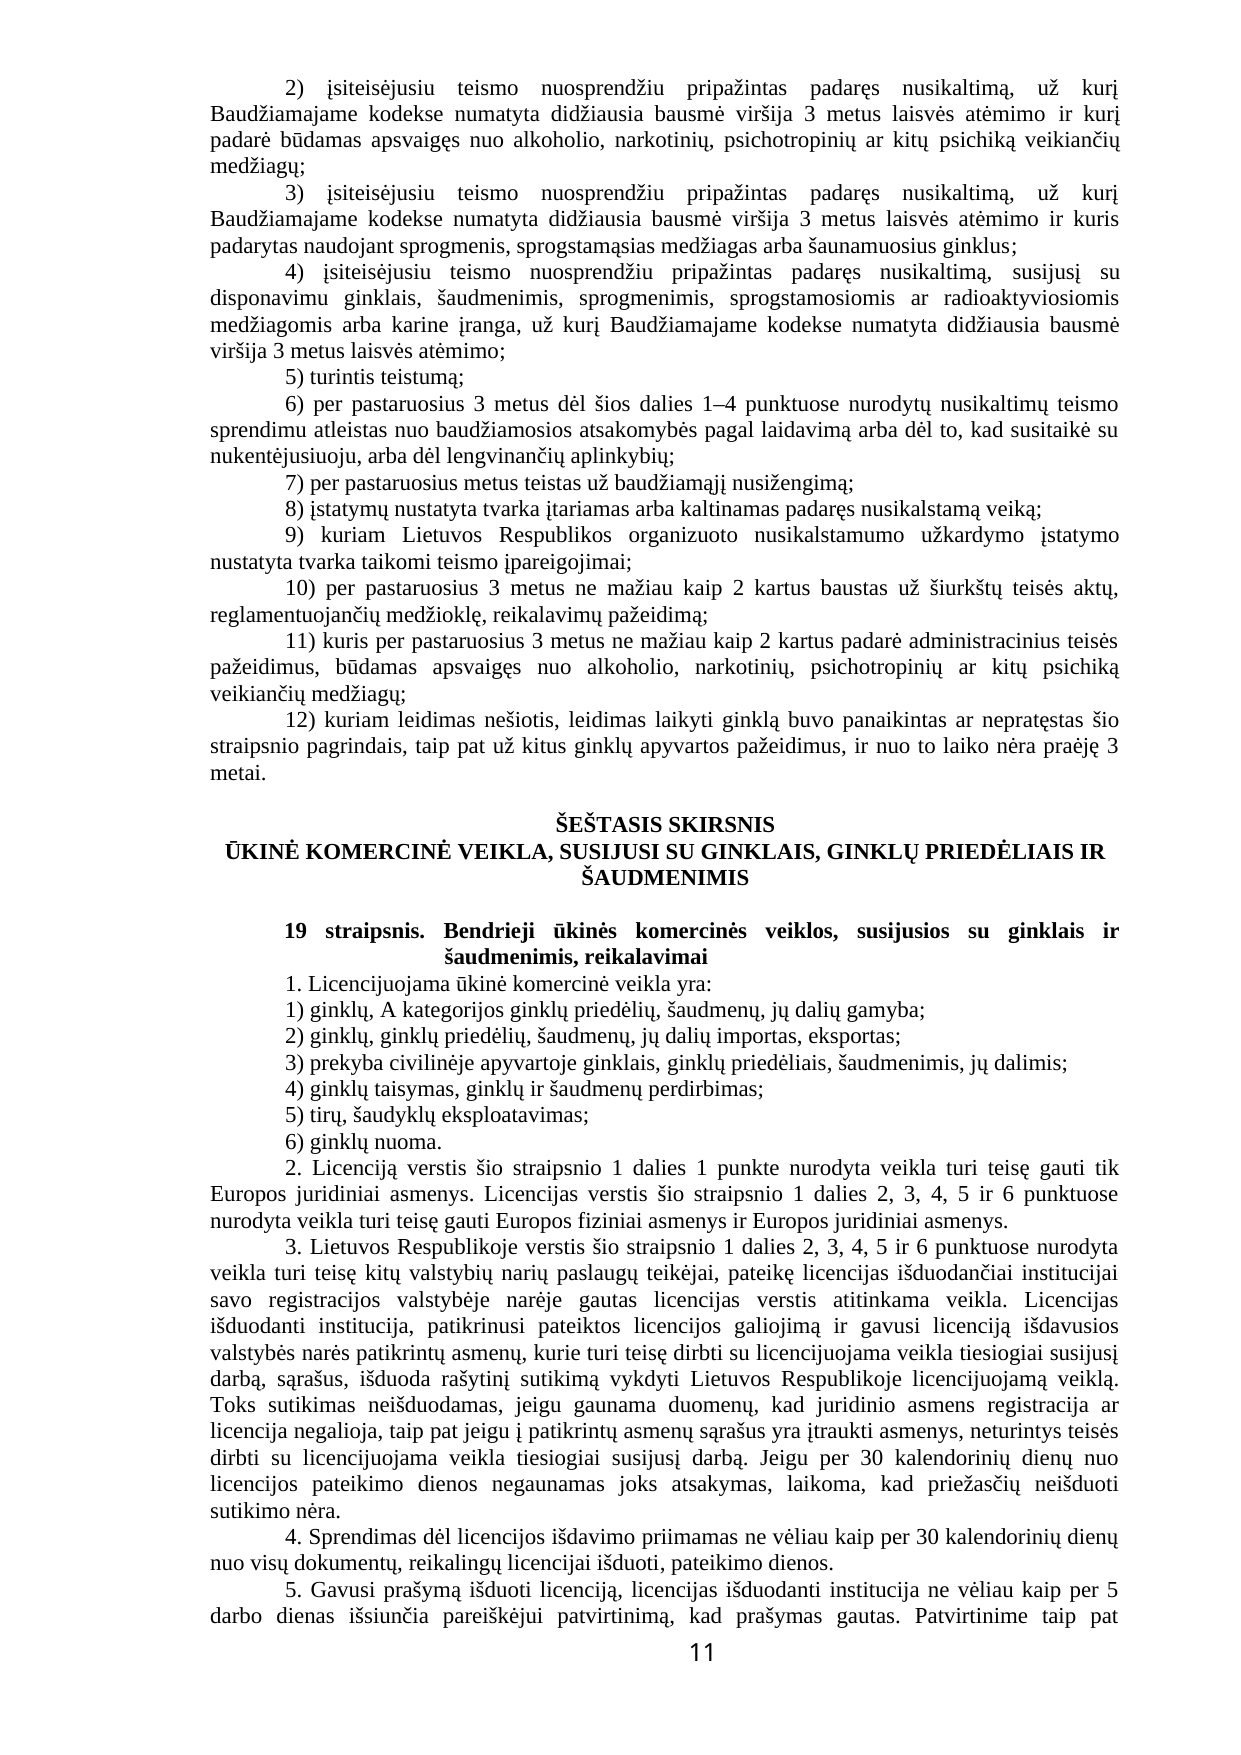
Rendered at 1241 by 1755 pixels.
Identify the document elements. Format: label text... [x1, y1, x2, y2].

text 19 straipsnis. Bendrieji ūkinės komercinės veiklos, susijusios su ginklais ir šaudmenimis, reikalavimai [284, 917, 1120, 969]
text 1) ginklų, A kategorijos ginklų priedėlių, šaudmenų, jų dalių gamyba; [210, 996, 1120, 1022]
text 3. Lietuvos Respublikoje verstis šio straipsnio 1 dalies 2, 3, 4, 5 ir 6 punktuose nurodyta veikla turi teisę kitų valstybių narių paslaugų teikėjai, pateikę licencijas išduodančiai institucijai savo registracijos valstybėje narėje gautas licencijas verstis atitinkama veikla. Licencijas išduodanti institucija, patikrinusi pateiktos licencijos galiojimą ir gavusi licenciją išdavusios valstybės narės patikrintų asmenų, kurie turi teisę dirbti su licencijuojama veikla tiesiogiai susijusį darbą, sąrašus, išduoda rašytinį sutikimą vykdyti Lietuvos Respublikoje licencijuojamą veiklą. Toks sutikimas neišduodamas, jeigu gaunama duomenų, kad juridinio asmens registracija ar licencija negalioja, taip pat jeigu į patikrintų asmenų sąrašus yra įtraukti asmenys, neturintys teisės dirbti su licencijuojama veikla tiesiogiai susijusį darbą. Jeigu per 30 kalendorinių dienų nuo licencijos pateikimo dienos negaunamas joks atsakymas, laikoma, kad priežasčių neišduoti sutikimo nėra. [210, 1233, 1120, 1523]
text 6) ginklų nuoma. [210, 1128, 1120, 1154]
text 1. Licencijuojama ūkinė komercinė veikla yra: [210, 969, 1120, 996]
text 12) kuriam leidimas nešiotis, leidimas laikyti ginklą buvo panaikintas ar nepratęstas šio straipsnio pagrindais, taip pat už kitus ginklų apyvartos pažeidimus, ir nuo to laiko nėra praėję 3 metai. [210, 706, 1120, 785]
text 5) tirų, šaudyklų eksploatavimas; [210, 1101, 1120, 1128]
text 5) turintis teistumą; [210, 363, 1120, 390]
text 11) kuris per pastaruosius 3 metus ne mažiau kaip 2 kartus padarė administracinius teisės pažeidimus, būdamas apsvaigęs nuo alkoholio, narkotinių, psichotropinių ar kitų psichiką veikiančių medžiagų; [210, 627, 1120, 706]
text 3) įsiteisėjusiu teismo nuosprendžiu pripažintas padaręs nusikaltimą, už kurį Baudžiamajame kodekse numatyta didžiausia bausmė viršija 3 metus laisvės atėmimo ir kuris padarytas naudojant sprogmenis, sprogstamąsias medžiagas arba šaunamuosius ginklus; [210, 179, 1120, 258]
text 7) per pastaruosius metus teistas už baudžiamąjį nusižengimą; [210, 469, 1120, 495]
text 2. Licenciją verstis šio straipsnio 1 dalies 1 punkte nurodyta veikla turi teisę gauti tik Europos juridiniai asmenys. Licencijas verstis šio straipsnio 1 dalies 2, 3, 4, 5 ir 6 punktuose nurodyta veikla turi teisę gauti Europos fiziniai asmenys ir Europos juridiniai asmenys. [210, 1154, 1120, 1233]
text ūkinė KOMERCINĖ VEIKLA, susijusi su ginklais, ginklų priedėliais ir šaudmenimis [210, 838, 1120, 891]
text 4. Sprendimas dėl licencijos išdavimo priimamas ne vėliau kaip per 30 kalendorinių dienų nuo visų dokumentų, reikalingų licencijai išduoti, pateikimo dienos. [210, 1523, 1120, 1576]
text 4) ginklų taisymas, ginklų ir šaudmenų perdirbimas; [210, 1075, 1120, 1101]
text 8) įstatymų nustatyta tvarka įtariamas arba kaltinamas padaręs nusikalstamą veiką; [210, 495, 1120, 522]
text 9) kuriam Lietuvos Respublikos organizuoto nusikalstamumo užkardymo įstatymo nustatyta tvarka taikomi teismo įpareigojimai; [210, 522, 1120, 574]
text 4) įsiteisėjusiu teismo nuosprendžiu pripažintas padaręs nusikaltimą, susijusį su disponavimu ginklais, šaudmenimis, sprogmenimis, sprogstamosiomis ar radioaktyviosiomis medžiagomis arba karine įranga, už kurį Baudžiamajame kodekse numatyta didžiausia bausmė viršija 3 metus laisvės atėmimo; [210, 258, 1120, 363]
text 5. Gavusi prašymą išduoti licenciją, licencijas išduodanti institucija ne vėliau kaip per 5 darbo dienas išsiunčia pareiškėjui patvirtinimą, kad prašymas gautas. Patvirtinime taip pat [210, 1576, 1120, 1628]
text 2) įsiteisėjusiu teismo nuosprendžiu pripažintas padaręs nusikaltimą, už kurį Baudžiamajame kodekse numatyta didžiausia bausmė viršija 3 metus laisvės atėmimo ir kurį padarė būdamas apsvaigęs nuo alkoholio, narkotinių, psichotropinių ar kitų psichiką veikiančių medžiagų; [210, 73, 1120, 179]
text 2) ginklų, ginklų priedėlių, šaudmenų, jų dalių importas, eksportas; [210, 1022, 1120, 1049]
text 6) per pastaruosius 3 metus dėl šios dalies 1–4 punktuose nurodytų nusikaltimų teismo sprendimu atleistas nuo baudžiamosios atsakomybės pagal laidavimą arba dėl to, kad susitaikė su nukentėjusiuoju, arba dėl lengvinančių aplinkybių; [210, 390, 1120, 469]
text 3) prekyba civilinėje apyvartoje ginklais, ginklų priedėliais, šaudmenimis, jų dalimis; [210, 1049, 1120, 1075]
text 10) per pastaruosius 3 metus ne mažiau kaip 2 kartus baustas už šiurkštų teisės aktų, reglamentuojančių medžioklę, reikalavimų pažeidimą; [210, 574, 1120, 627]
subtitle ŠEŠTASIS SKIRSNIS [210, 811, 1120, 838]
